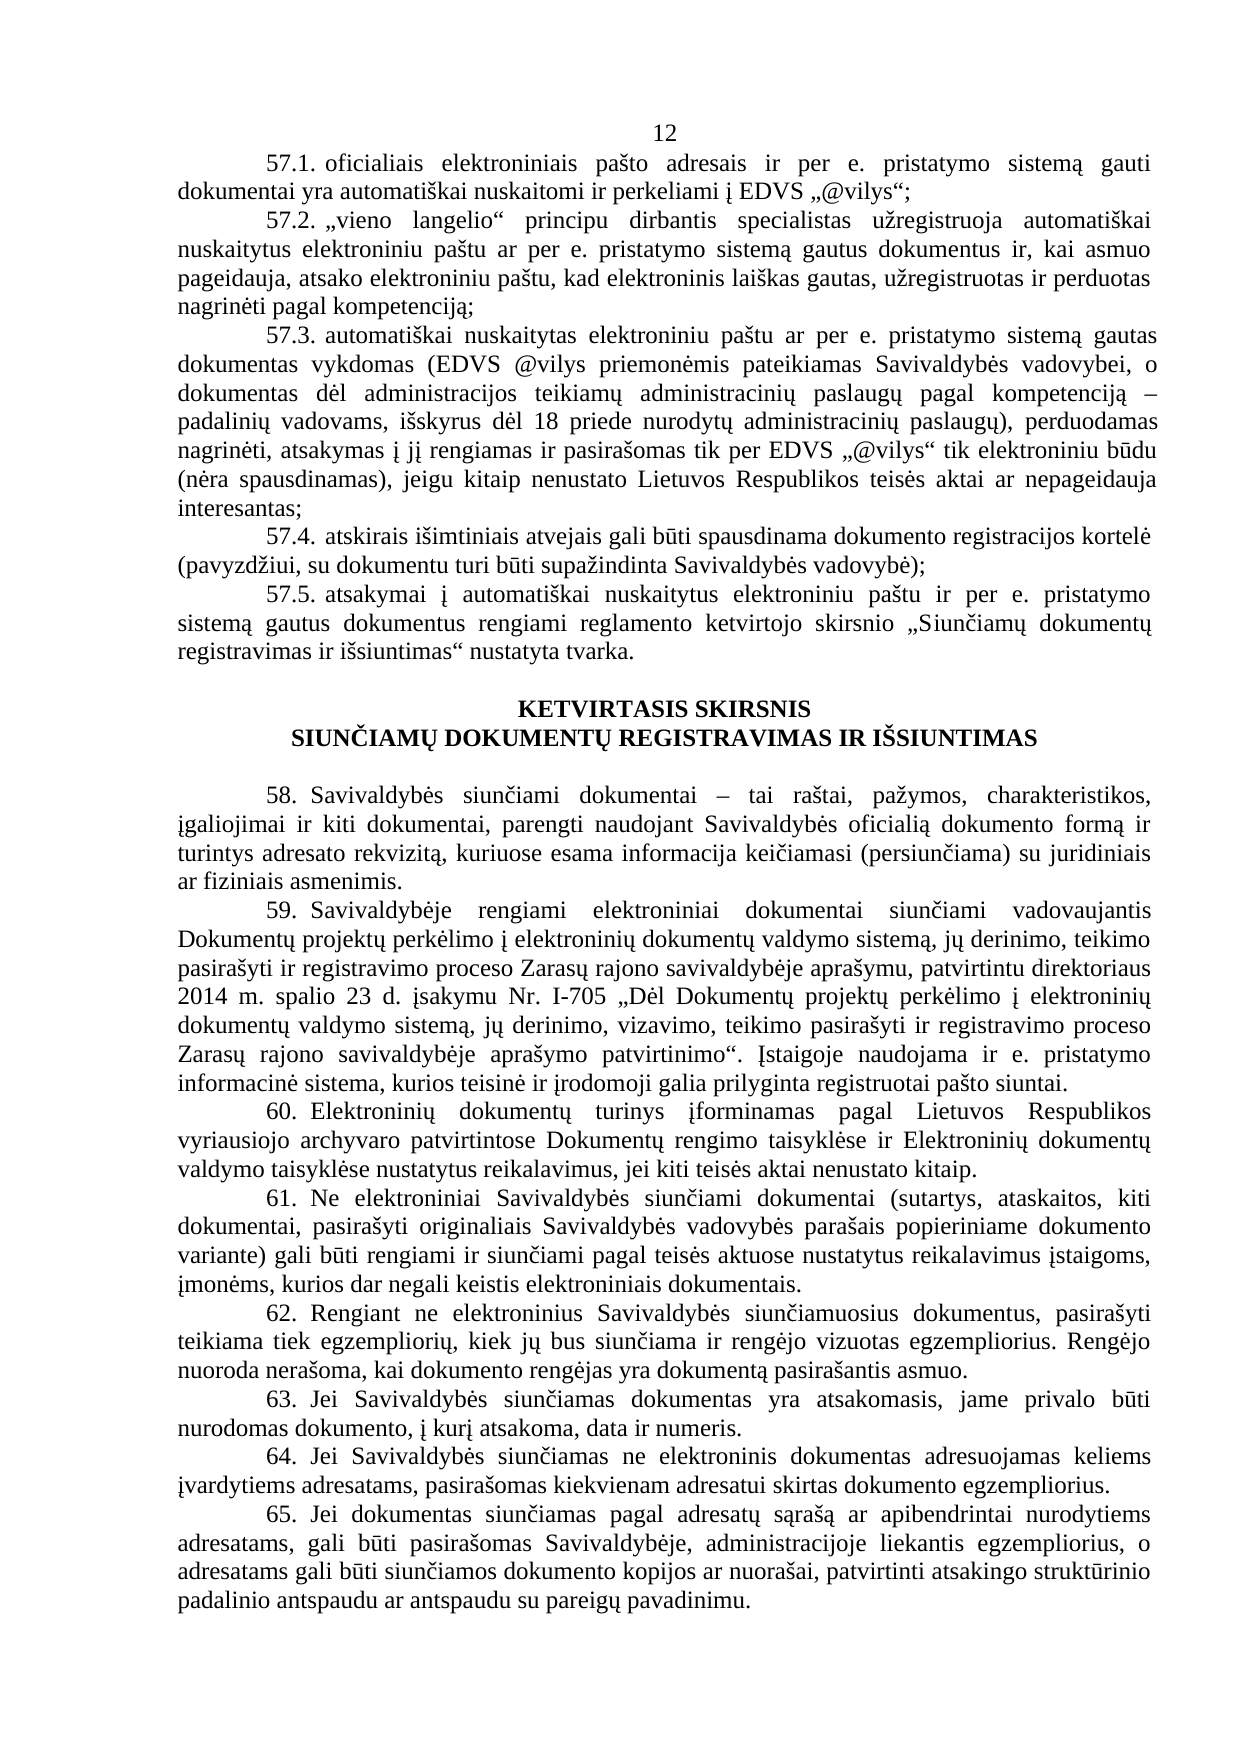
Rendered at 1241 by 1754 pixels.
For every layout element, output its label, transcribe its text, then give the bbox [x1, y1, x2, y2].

text 58. Savivaldybės siunčiami dokumentai – tai raštai, pažymos, charakteristikos, įgaliojimai ir kiti dokumentai, parengti naudojant Savivaldybės oficialią dokumento formą ir turintys adresato rekvizitą, kuriuose esama informacija keičiamasi (persiunčiama) su juridiniais ar fiziniais asmenimis. [177, 780, 1152, 895]
text 65. Jei dokumentas siunčiamas pagal adresatų sąrašą ar apibendrintai nurodytiems adresatams, gali būti pasirašomas Savivaldybėje, administracijoje liekantis egzempliorius, o adresatams gali būti siunčiamos dokumento kopijos ar nuorašai, patvirtinti atsakingo struktūrinio padalinio antspaudu ar antspaudu su pareigų pavadinimu. [177, 1499, 1152, 1614]
text 64. Jei Savivaldybės siunčiamas ne elektroninis dokumentas adresuojamas keliems įvardytiems adresatams, pasirašomas kiekvienam adresatui skirtas dokumento egzempliorius. [177, 1441, 1152, 1499]
text 62. Rengiant ne elektroninius Savivaldybės siunčiamuosius dokumentus, pasirašyti teikiama tiek egzempliorių, kiek jų bus siunčiama ir rengėjo vizuotas egzempliorius. Rengėjo nuoroda nerašoma, kai dokumento rengėjas yra dokumentą pasirašantis asmuo. [177, 1298, 1152, 1384]
text 57.1. oficialiais elektroniniais pašto adresais ir per e. pristatymo sistemą gauti dokumentai yra automatiškai nuskaitomi ir perkeliami į EDVS „@vilys“; [177, 148, 1152, 205]
text 63. Jei Savivaldybės siunčiamas dokumentas yra atsakomasis, jame privalo būti nurodomas dokumento, į kurį atsakoma, data ir numeris. [177, 1384, 1152, 1441]
text KETVIRTASIS SKIRSNIS [177, 694, 1152, 723]
text 57.2. „vieno langelio“ principu dirbantis specialistas užregistruoja automatiškai nuskaitytus elektroniniu paštu ar per e. pristatymo sistemą gautus dokumentus ir, kai asmuo pageidauja, atsako elektroniniu paštu, kad elektroninis laiškas gautas, užregistruotas ir perduotas nagrinėti pagal kompetenciją; [177, 205, 1152, 320]
text 61. Ne elektroniniai Savivaldybės siunčiami dokumentai (sutartys, ataskaitos, kiti dokumentai, pasirašyti originaliais Savivaldybės vadovybės parašais popieriniame dokumento variante) gali būti rengiami ir siunčiami pagal teisės aktuose nustatytus reikalavimus įstaigoms, įmonėms, kurios dar negali keistis elektroniniais dokumentais. [177, 1183, 1152, 1298]
text 59. Savivaldybėje rengiami elektroniniai dokumentai siunčiami vadovaujantis Dokumentų projektų perkėlimo į elektroninių dokumentų valdymo sistemą, jų derinimo, teikimo pasirašyti ir registravimo proceso Zarasų rajono savivaldybėje aprašymu, patvirtintu direktoriaus 2014 m. spalio 23 d. įsakymu Nr. I-705 „Dėl Dokumentų projektų perkėlimo į elektroninių dokumentų valdymo sistemą, jų derinimo, vizavimo, teikimo pasirašyti ir registravimo proceso Zarasų rajono savivaldybėje aprašymo patvirtinimo“. Įstaigoje naudojama ir e. pristatymo informacinė sistema, kurios teisinė ir įrodomoji galia prilyginta registruotai pašto siuntai. [177, 895, 1152, 1096]
text 57.4. atskirais išimtiniais atvejais gali būti spausdinama dokumento registracijos kortelė (pavyzdžiui, su dokumentu turi būti supažindinta Savivaldybės vadovybė); [177, 521, 1152, 579]
text 57.5. atsakymai į automatiškai nuskaitytus elektroniniu paštu ir per e. pristatymo sistemą gautus dokumentus rengiami reglamento ketvirtojo skirsnio „Siunčiamų dokumentų registravimas ir išsiuntimas“ nustatyta tvarka. [177, 579, 1152, 665]
text 57.3. automatiškai nuskaitytas elektroniniu paštu ar per e. pristatymo sistemą gautas dokumentas vykdomas (EDVS @vilys priemonėmis pateikiamas Savivaldybės vadovybei, o dokumentas dėl administracijos teikiamų administracinių paslaugų pagal kompetenciją – padalinių vadovams, išskyrus dėl 18 priede nurodytų administracinių paslaugų), perduodamas nagrinėti, atsakymas į jį rengiamas ir pasirašomas tik per EDVS „@vilys“ tik elektroniniu būdu (nėra spausdinamas), jeigu kitaip nenustato Lietuvos Respublikos teisės aktai ar nepageidauja interesantas; [177, 320, 1158, 521]
text 60. Elektroninių dokumentų turinys įforminamas pagal Lietuvos Respublikos vyriausiojo archyvaro patvirtintose Dokumentų rengimo taisyklėse ir Elektroninių dokumentų valdymo taisyklėse nustatytus reikalavimus, jei kiti teisės aktai nenustato kitaip. [177, 1096, 1152, 1183]
text SIUNČIAMŲ DOKUMENTŲ REGISTRAVIMAS IR IŠSIUNTIMAS [177, 723, 1152, 751]
